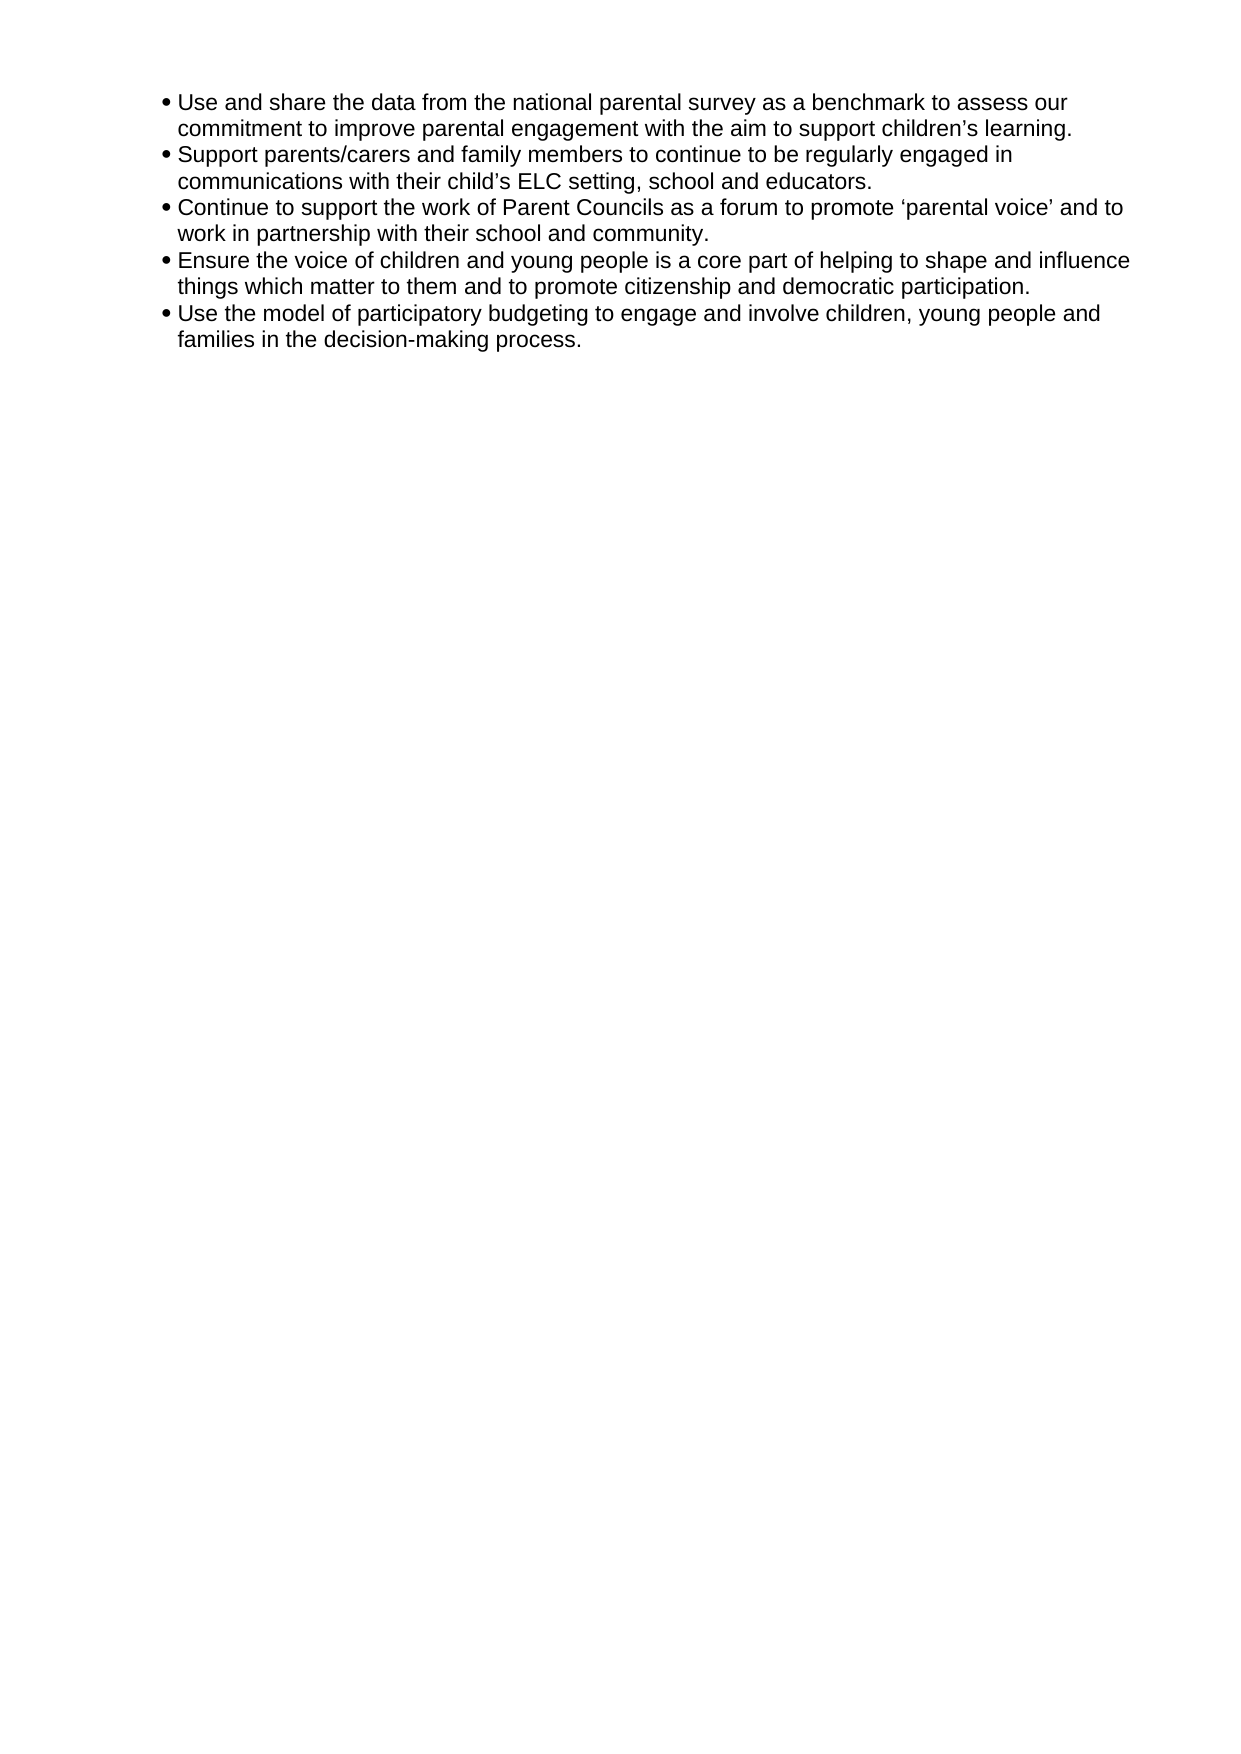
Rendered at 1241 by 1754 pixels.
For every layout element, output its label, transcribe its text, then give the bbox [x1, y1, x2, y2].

list Support parents/carers and family members to continue to be regularly engaged in communications with their child’s ELC setting, school and educators. [162, 141, 1152, 194]
list Use and share the data from the national parental survey as a benchmark to assess our commitment to improve parental engagement with the aim to support children’s learning. [162, 89, 1152, 141]
list Ensure the voice of children and young people is a core part of helping to shape and influence things which matter to them and to promote citizenship and democratic participation. [162, 247, 1152, 299]
list Use the model of participatory budgeting to engage and involve children, young people and families in the decision-making process. [162, 299, 1152, 352]
list Continue to support the work of Parent Councils as a forum to promote ‘parental voice’ and to work in partnership with their school and community. [162, 194, 1152, 247]
